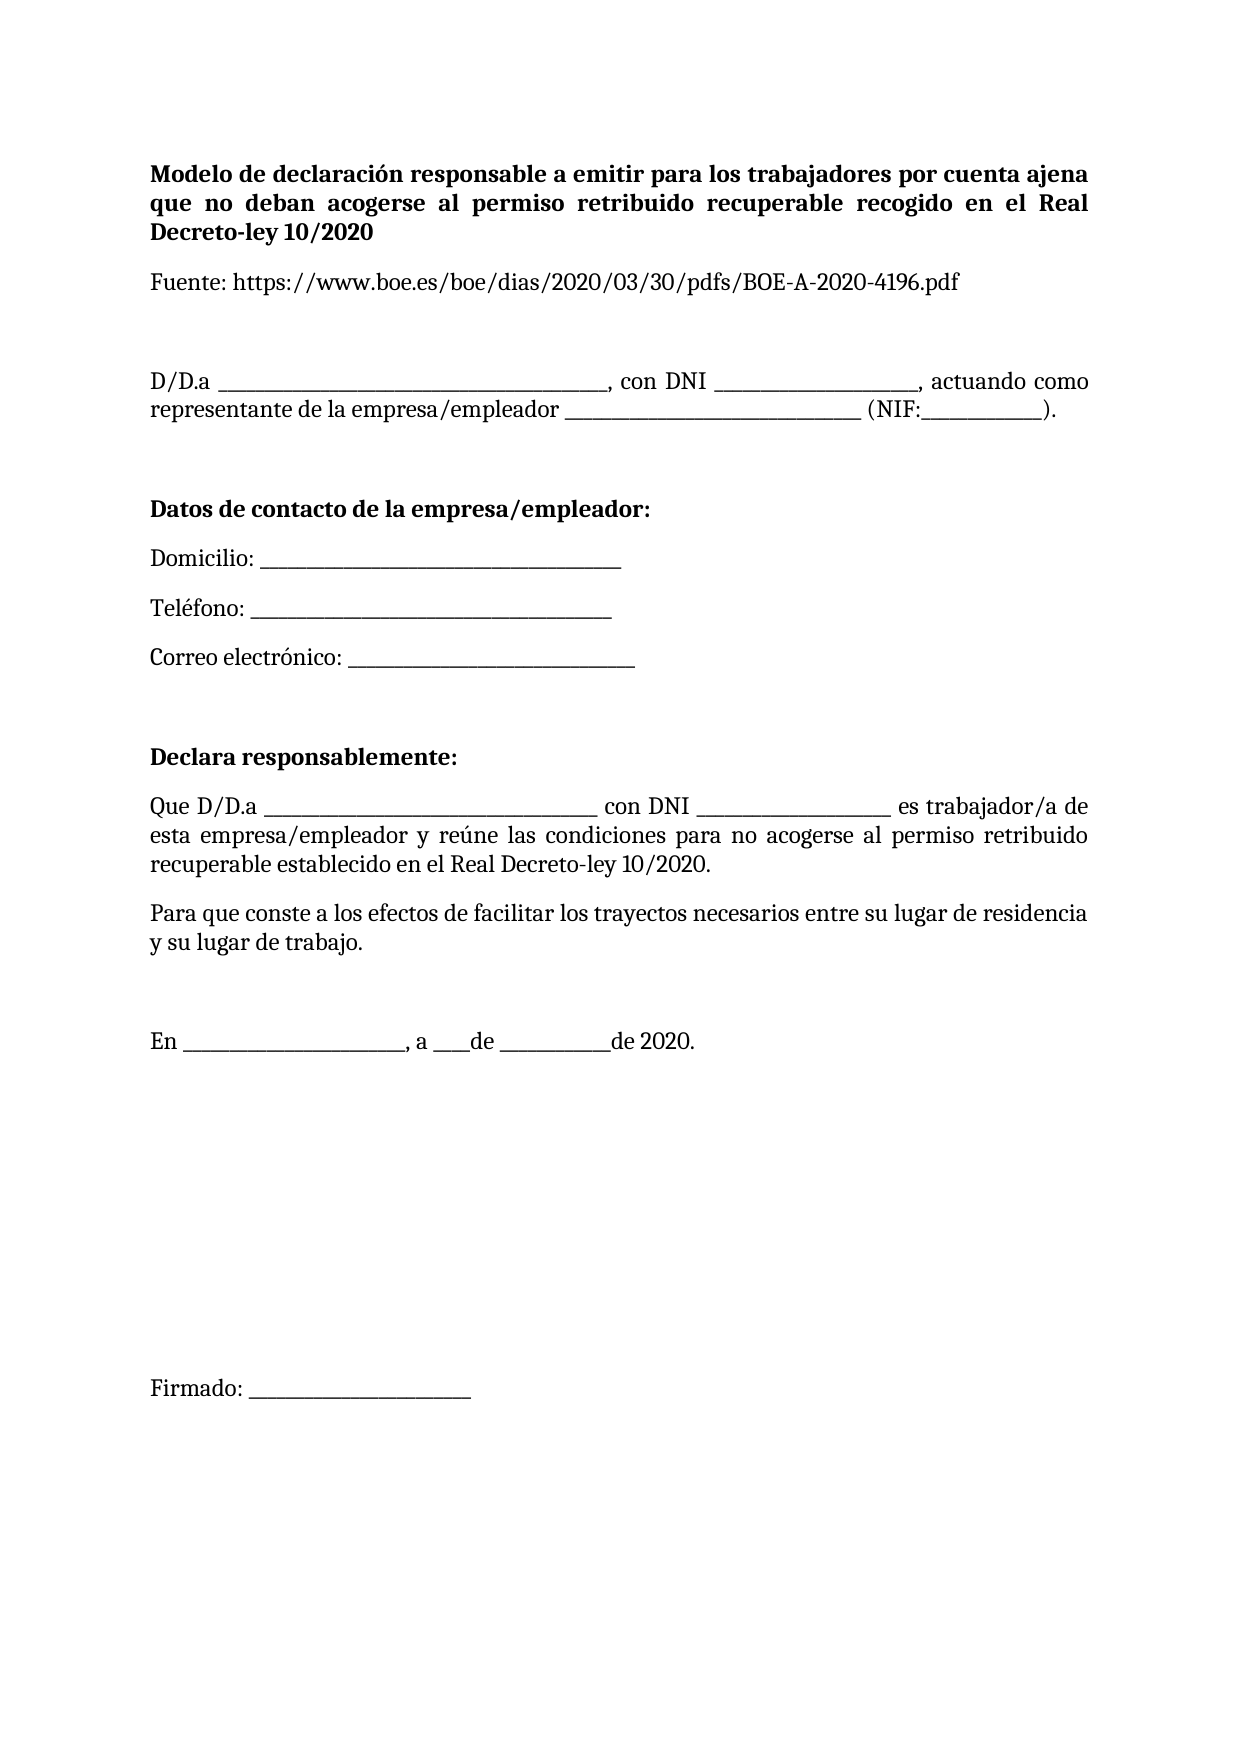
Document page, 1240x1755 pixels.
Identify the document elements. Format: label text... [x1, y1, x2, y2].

text Para que conste a los efectos de facilitar los trayectos necesarios entre su lugar de residencia y su lugar de trabajo. [150, 899, 1089, 957]
text Domicilio: _______________________________________ [150, 544, 1089, 573]
text Declara responsablemente: [150, 742, 1089, 771]
text En ________________________, a ____de ____________de 2020. [150, 1027, 1089, 1056]
text Teléfono: _______________________________________ [150, 594, 1089, 622]
text D/D.a __________________________________________, con DNI ______________________, actuando como representante de la empresa/empleador ________________________________ (NIF:_____________). [150, 367, 1089, 424]
text Fuente: https://www.boe.es/boe/dias/2020/03/30/pdfs/BOE-A-2020-4196.pdf [150, 267, 1089, 296]
text Datos de contacto de la empresa/empleador: [150, 494, 1089, 523]
text Modelo de declaración responsable a emitir para los trabajadores por cuenta ajena que no deban acogerse al permiso retribuido recuperable recogido en el Real Decreto-ley 10/2020 [150, 160, 1089, 247]
text Correo electrónico: _______________________________ [150, 643, 1089, 672]
text Firmado: ________________________ [150, 1374, 1089, 1403]
text Que D/D.a ____________________________________ con DNI _____________________ es trabajador/a de esta empresa/empleador y reúne las condiciones para no acogerse al permiso retribuido recuperable establecido en el Real Decreto-ley 10/2020. [150, 792, 1089, 878]
